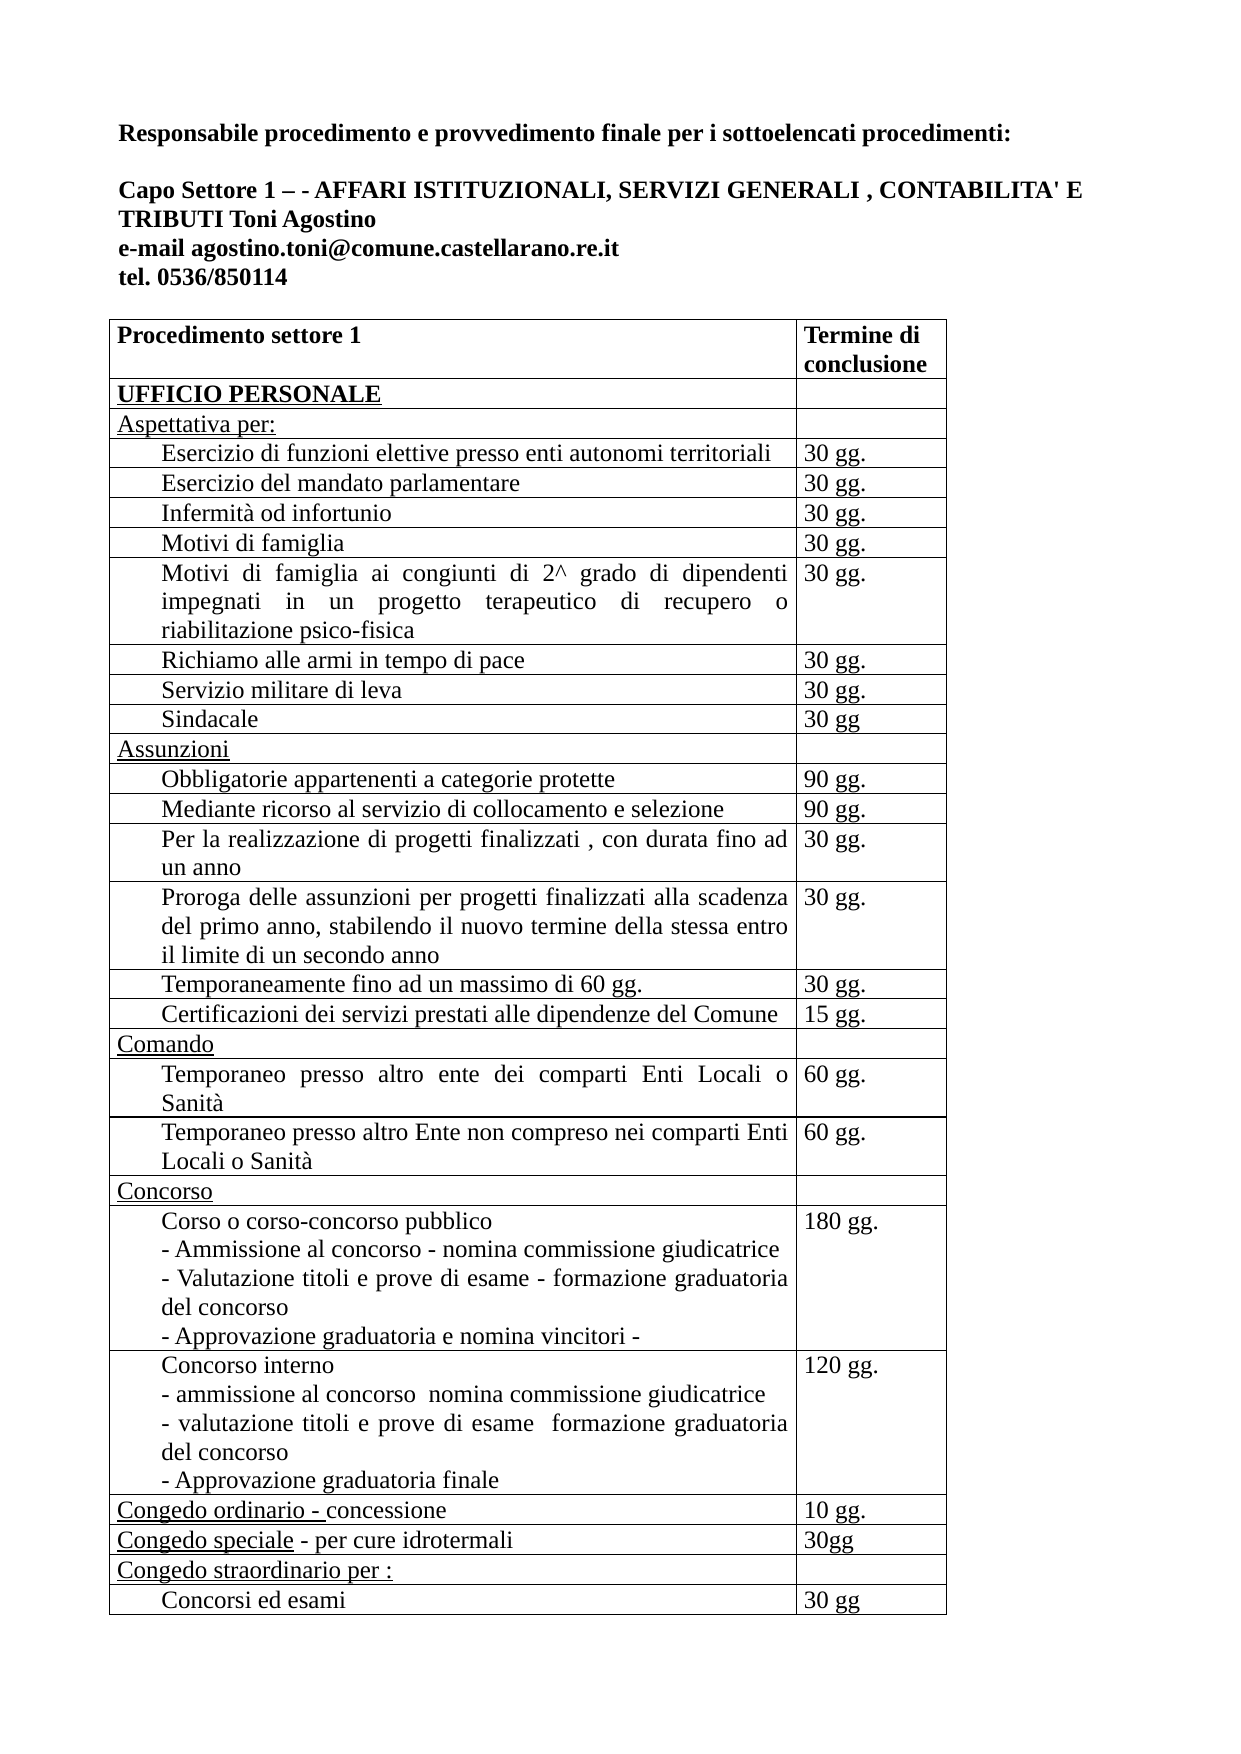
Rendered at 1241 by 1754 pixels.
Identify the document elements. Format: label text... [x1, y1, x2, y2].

table_cell Sindacale [110, 705, 796, 733]
table_cell Temporaneamente fino ad un massimo di 60 gg. [110, 970, 796, 998]
table_cell Servizio militare di leva [110, 675, 796, 703]
table_cell 180 gg. [797, 1206, 946, 1349]
table_cell [797, 409, 946, 437]
table_cell [797, 734, 946, 763]
table_cell Infermità od infortunio [110, 498, 796, 527]
table_cell 30 gg. [797, 645, 946, 674]
table_cell Temporaneo presso altro Ente non compreso nei comparti Enti Locali o Sanità [110, 1118, 796, 1175]
table_cell Per la realizzazione di progetti finalizzati , con durata fino ad un anno [110, 824, 796, 881]
table_cell Proroga delle assunzioni per progetti finalizzati alla scadenza del primo anno, stabilendo il nuovo termine della stessa entro il limite di un secondo anno [110, 882, 796, 968]
table_cell Richiamo alle armi in tempo di pace [110, 645, 796, 674]
table_cell Certificazioni dei servizi prestati alle dipendenze del Comune [110, 999, 796, 1028]
table_cell 30 gg. [797, 528, 946, 557]
text Capo Settore 1 – - Affari Istituzionali, Servizi GeneralI , CONTABILITA' E TRIBUTI Toni Agostino [118, 176, 1122, 233]
table_cell [797, 1555, 946, 1584]
table_cell 90 gg. [797, 764, 946, 793]
table_cell 30 gg. [797, 882, 946, 968]
table_cell 30 gg [797, 705, 946, 733]
table_cell 60 gg. [797, 1059, 946, 1116]
table_cell 30 gg. [797, 970, 946, 998]
table_header Termine di conclusione [797, 320, 946, 378]
table_cell Congedo straordinario per : [110, 1555, 796, 1584]
table_cell 120 gg. [797, 1351, 946, 1494]
text Responsabile procedimento e provvedimento finale per i sottoelencati procedimenti: [118, 118, 1122, 147]
table_cell 30 gg. [797, 824, 946, 881]
table_cell 30 gg. [797, 558, 946, 644]
table_cell Congedo speciale - per cure idrotermali [110, 1525, 796, 1554]
table_cell Congedo ordinario - concessione [110, 1495, 796, 1524]
table_cell 10 gg. [797, 1495, 946, 1524]
table_cell Motivi di famiglia ai congiunti di 2^ grado di dipendenti impegnati in un progetto terapeutico di recupero o riabilitazione psico-fisica [110, 558, 796, 644]
table_cell Assunzioni [110, 734, 796, 763]
table_cell Esercizio di funzioni elettive presso enti autonomi territoriali [110, 439, 796, 467]
table_cell [797, 379, 946, 408]
text e-mail agostino.toni@comune.castellarano.re.it [118, 233, 1122, 262]
text tel. 0536/850114 [118, 262, 1122, 291]
table_cell 30 gg. [797, 439, 946, 467]
table_cell [797, 1029, 946, 1058]
table_cell Corso o corso-concorso pubblico - Ammissione al concorso - nomina commissione giudicatrice - Valutazione titoli e prove di esame - formazione graduatoria del concorso - Approvazione graduatoria e nomina vincitori - [110, 1206, 796, 1349]
table_cell Comando [110, 1029, 796, 1058]
table_cell UFFICIO PERSONALE [110, 379, 796, 408]
table_cell Temporaneo presso altro ente dei comparti Enti Locali o Sanità [110, 1059, 796, 1116]
table_cell Concorso [110, 1176, 796, 1205]
table_cell 15 gg. [797, 999, 946, 1028]
table_cell 90 gg. [797, 794, 946, 823]
table_cell 30 gg. [797, 498, 946, 527]
table_cell Mediante ricorso al servizio di collocamento e selezione [110, 794, 796, 823]
table_cell 30 gg [797, 1585, 946, 1613]
table_cell 60 gg. [797, 1118, 946, 1175]
table_cell Motivi di famiglia [110, 528, 796, 557]
table_cell Concorso interno - ammissione al concorso nomina commissione giudicatrice - valutazione titoli e prove di esame formazione graduatoria del concorso - Approvazione graduatoria finale [110, 1351, 796, 1494]
table_cell Obbligatorie appartenenti a categorie protette [110, 764, 796, 793]
table_cell Concorsi ed esami [110, 1585, 796, 1613]
table_cell 30 gg. [797, 468, 946, 497]
table_cell [797, 1176, 946, 1205]
table_cell Esercizio del mandato parlamentare [110, 468, 796, 497]
table_cell 30gg [797, 1525, 946, 1554]
table_header Procedimento settore 1 [110, 320, 796, 378]
table_cell Aspettativa per: [110, 409, 796, 437]
table_cell 30 gg. [797, 675, 946, 703]
